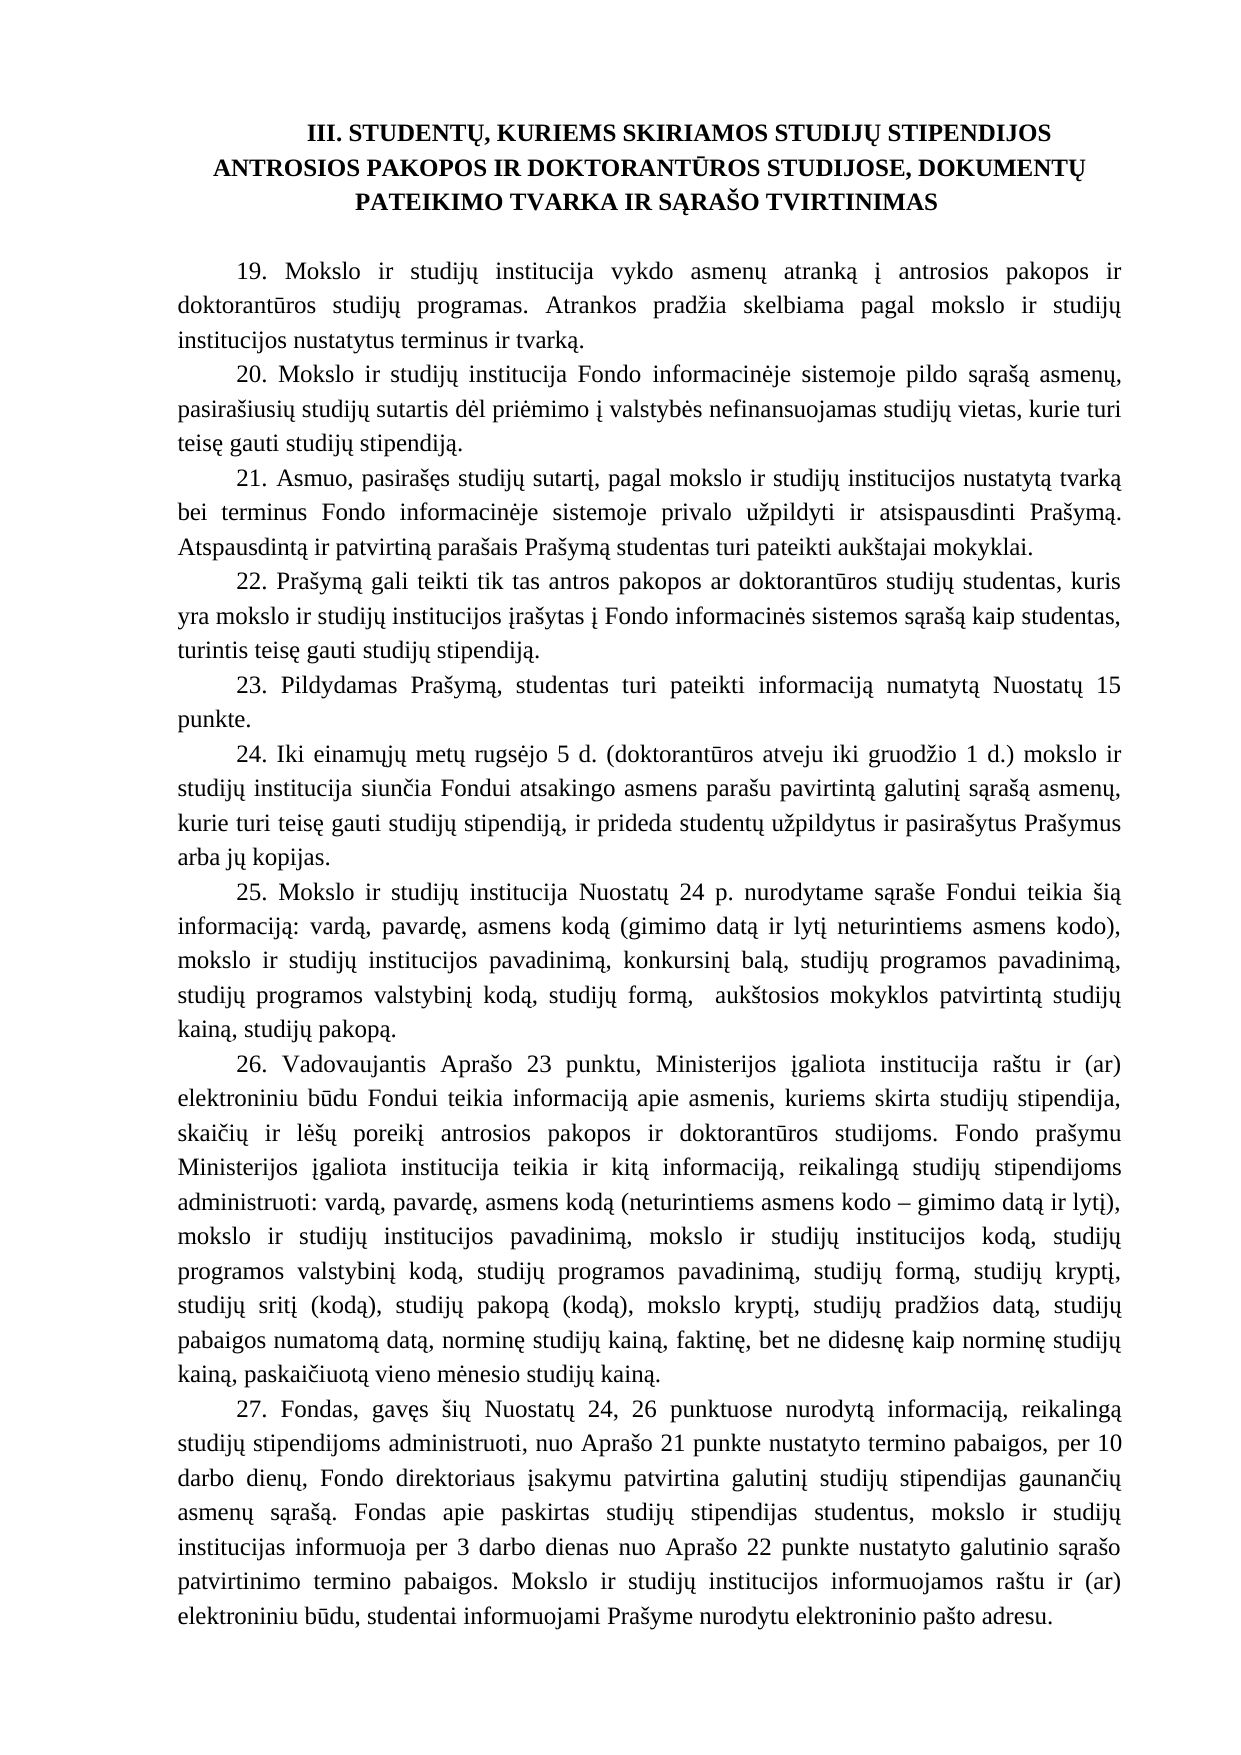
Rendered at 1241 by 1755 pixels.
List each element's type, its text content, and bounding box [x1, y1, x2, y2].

text 27. Fondas, gavęs šių Nuostatų 24, 26 punktuose nurodytą informaciją, reikalingą studijų stipendijoms administruoti, nuo Aprašo 21 punkte nustatyto termino pabaigos, per 10 darbo dienų, Fondo direktoriaus įsakymu patvirtina galutinį studijų stipendijas gaunančių asmenų sąrašą. Fondas apie paskirtas studijų stipendijas studentus, mokslo ir studijų institucijas informuoja per 3 darbo dienas nuo Aprašo 22 punkte nustatyto galutinio sąrašo patvirtinimo termino pabaigos. Mokslo ir studijų institucijos informuojamos raštu ir (ar) elektroniniu būdu, studentai informuojami Prašyme nurodytu elektroninio pašto adresu. [177, 1394, 1122, 1629]
text 23. Pildydamas Prašymą, studentas turi pateikti informaciją numatytą Nuostatų 15 punkte. [177, 670, 1122, 733]
text 22. Prašymą gali teikti tik tas antros pakopos ar doktorantūros studijų studentas, kuris yra mokslo ir studijų institucijos įrašytas į Fondo informacinės sistemos sąrašą kaip studentas, turintis teisę gauti studijų stipendiją. [177, 566, 1122, 664]
text 19. Mokslo ir studijų institucija vykdo asmenų atranką į antrosios pakopos ir doktorantūros studijų programas. Atrankos pradžia skelbiama pagal mokslo ir studijų institucijos nustatytus terminus ir tvarką. [177, 256, 1122, 354]
text 26. Vadovaujantis Aprašo 23 punktu, Ministerijos įgaliota institucija raštu ir (ar) elektroniniu būdu Fondui teikia informaciją apie asmenis, kuriems skirta studijų stipendija, skaičių ir lėšų poreikį antrosios pakopos ir doktorantūros studijoms. Fondo prašymu Ministerijos įgaliota institucija teikia ir kitą informaciją, reikalingą studijų stipendijoms administruoti: vardą, pavardę, asmens kodą (neturintiems asmens kodo – gimimo datą ir lytį), mokslo ir studijų institucijos pavadinimą, mokslo ir studijų institucijos kodą, studijų programos valstybinį kodą, studijų programos pavadinimą, studijų formą, studijų kryptį, studijų sritį (kodą), studijų pakopą (kodą), mokslo kryptį, studijų pradžios datą, studijų pabaigos numatomą datą, norminę studijų kainą, faktinę, bet ne didesnę kaip norminę studijų kainą, paskaičiuotą vieno mėnesio studijų kainą. [177, 1049, 1122, 1388]
text III. STUDENTŲ, KURIEMS skiriamos studijų stipendijos antrosios pakopos ir doktorantūros studijose, dokumentų pateikimo tvarka ir SĄRAŠO tvirtinimas [177, 118, 1122, 216]
text 25. Mokslo ir studijų institucija Nuostatų 24 p. nurodytame sąraše Fondui teikia šią informaciją: vardą, pavardę, asmens kodą (gimimo datą ir lytį neturintiems asmens kodo), mokslo ir studijų institucijos pavadinimą, konkursinį balą, studijų programos pavadinimą, studijų programos valstybinį kodą, studijų formą, aukštosios mokyklos patvirtintą studijų kainą, studijų pakopą. [177, 877, 1122, 1043]
text 24. Iki einamųjų metų rugsėjo 5 d. (doktorantūros atveju iki gruodžio 1 d.) mokslo ir studijų institucija siunčia Fondui atsakingo asmens parašu pavirtintą galutinį sąrašą asmenų, kurie turi teisę gauti studijų stipendiją, ir prideda studentų užpildytus ir pasirašytus Prašymus arba jų kopijas. [177, 739, 1122, 871]
text 20. Mokslo ir studijų institucija Fondo informacinėje sistemoje pildo sąrašą asmenų, pasirašiusių studijų sutartis dėl priėmimo į valstybės nefinansuojamas studijų vietas, kurie turi teisę gauti studijų stipendiją. [177, 359, 1122, 457]
text 21. Asmuo, pasirašęs studijų sutartį, pagal mokslo ir studijų institucijos nustatytą tvarką bei terminus Fondo informacinėje sistemoje privalo užpildyti ir atsispausdinti Prašymą. Atspausdintą ir patvirtiną parašais Prašymą studentas turi pateikti aukštajai mokyklai. [177, 463, 1122, 561]
